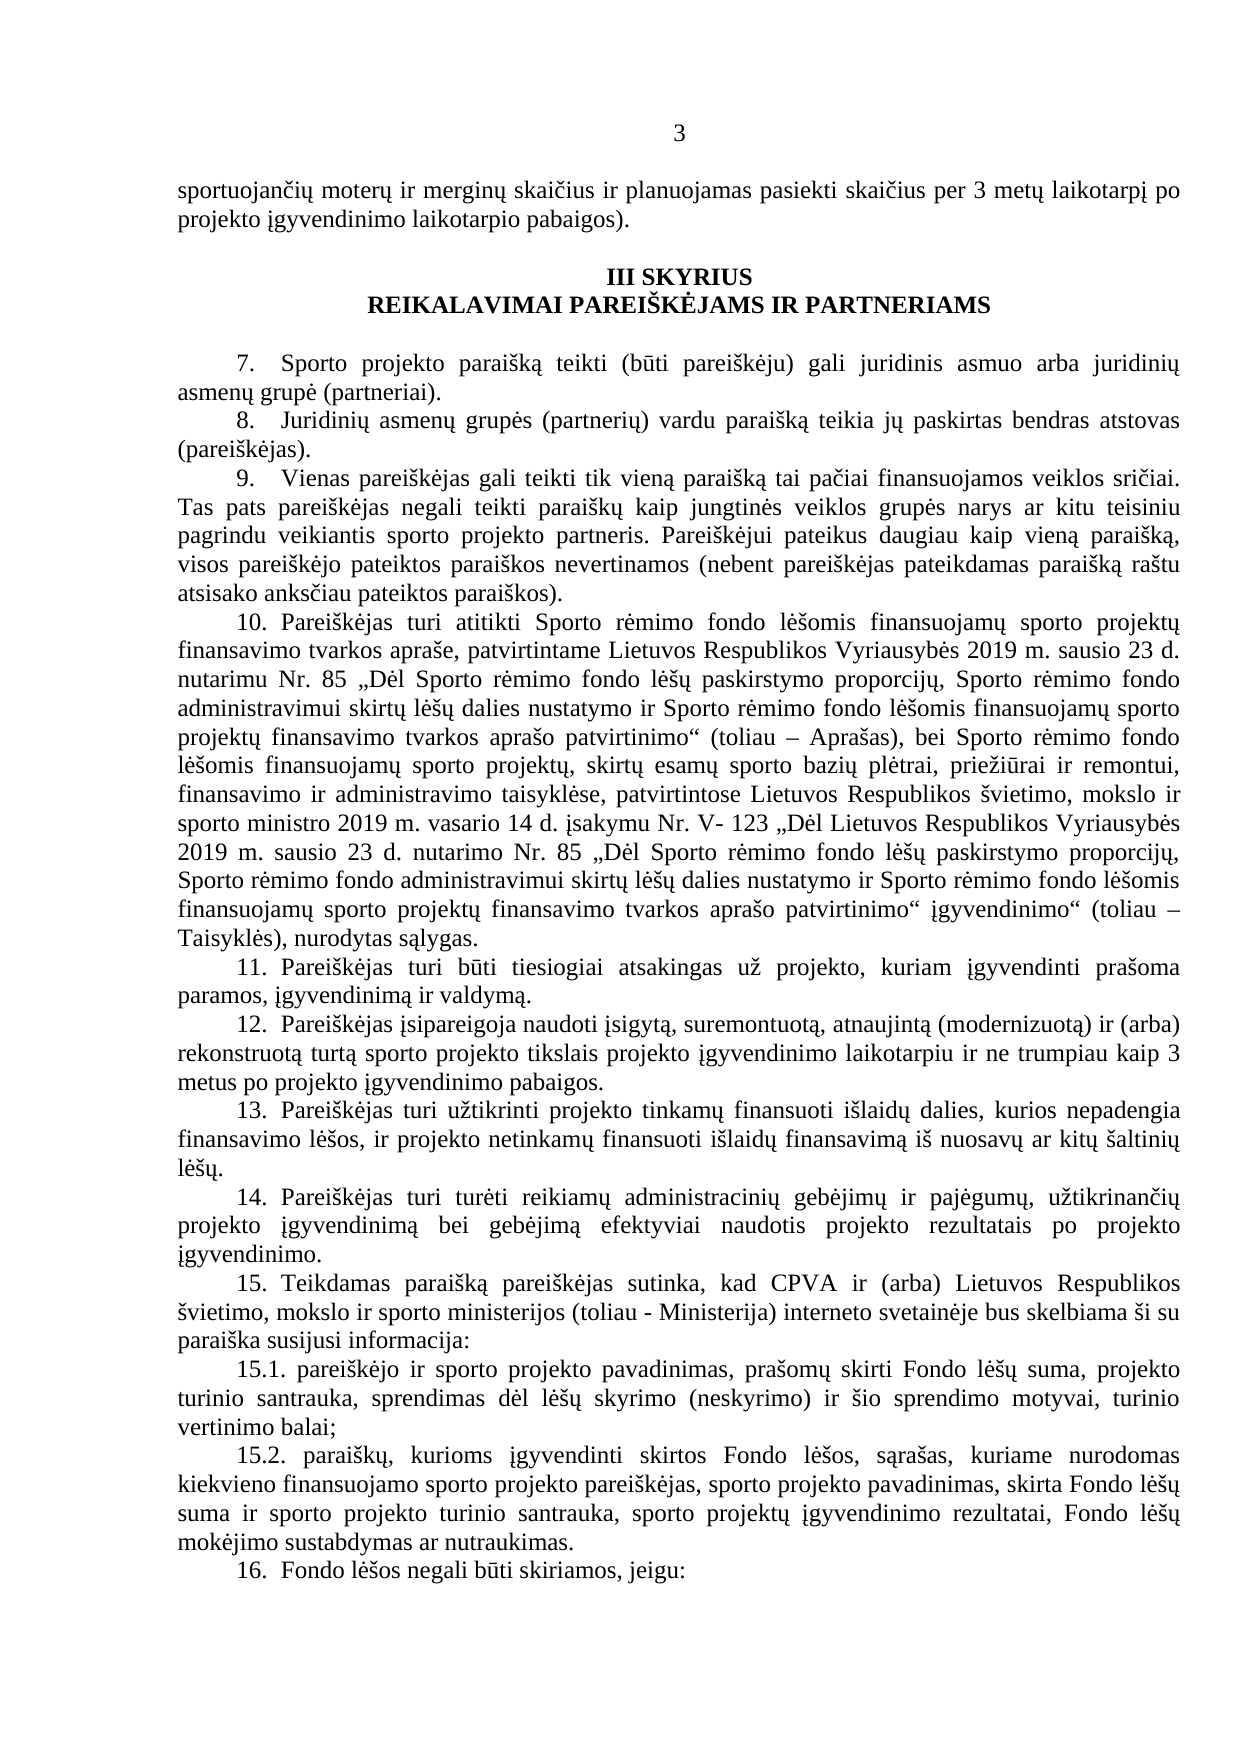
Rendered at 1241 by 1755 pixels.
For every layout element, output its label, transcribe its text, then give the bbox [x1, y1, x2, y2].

text 12. Pareiškėjas įsipareigoja naudoti įsigytą, suremontuotą, atnaujintą (modernizuotą) ir (arba) rekonstruotą turtą sporto projekto tikslais projekto įgyvendinimo laikotarpiu ir ne trumpiau kaip 3 metus po projekto įgyvendinimo pabaigos. [177, 1009, 1181, 1095]
text III SKYRIUS [177, 262, 1181, 290]
text 10. Pareiškėjas turi atitikti Sporto rėmimo fondo lėšomis finansuojamų sporto projektų finansavimo tvarkos apraše, patvirtintame Lietuvos Respublikos Vyriausybės 2019 m. sausio 23 d. nutarimu Nr. 85 „Dėl Sporto rėmimo fondo lėšų paskirstymo proporcijų, Sporto rėmimo fondo administravimui skirtų lėšų dalies nustatymo ir Sporto rėmimo fondo lėšomis finansuojamų sporto projektų finansavimo tvarkos aprašo patvirtinimo“ (toliau – Aprašas), bei Sporto rėmimo fondo lėšomis finansuojamų sporto projektų, skirtų esamų sporto bazių plėtrai, priežiūrai ir remontui, finansavimo ir administravimo taisyklėse, patvirtintose Lietuvos Respublikos švietimo, mokslo ir sporto ministro 2019 m. vasario 14 d. įsakymu Nr. V- 123 „Dėl Lietuvos Respublikos Vyriausybės 2019 m. sausio 23 d. nutarimo Nr. 85 „Dėl Sporto rėmimo fondo lėšų paskirstymo proporcijų, Sporto rėmimo fondo administravimui skirtų lėšų dalies nustatymo ir Sporto rėmimo fondo lėšomis finansuojamų sporto projektų finansavimo tvarkos aprašo patvirtinimo“ įgyvendinimo“ (toliau – Taisyklės), nurodytas sąlygas. [177, 607, 1181, 952]
text 11. Pareiškėjas turi būti tiesiogiai atsakingas už projekto, kuriam įgyvendinti prašoma paramos, įgyvendinimą ir valdymą. [177, 952, 1181, 1009]
text REIKALAVIMAI PAREIŠKĖJAMS IR PARTNERIAMS [177, 290, 1181, 319]
text 9. Vienas pareiškėjas gali teikti tik vieną paraišką tai pačiai finansuojamos veiklos sričiai. Tas pats pareiškėjas negali teikti paraiškų kaip jungtinės veiklos grupės narys ar kitu teisiniu pagrindu veikiantis sporto projekto partneris. Pareiškėjui pateikus daugiau kaip vieną paraišką, visos pareiškėjo pateiktos paraiškos nevertinamos (nebent pareiškėjas pateikdamas paraišką raštu atsisako anksčiau pateiktos paraiškos). [177, 463, 1181, 607]
text 15. Teikdamas paraišką pareiškėjas sutinka, kad CPVA ir (arba) Lietuvos Respublikos švietimo, mokslo ir sporto ministerijos (toliau - Ministerija) interneto svetainėje bus skelbiama ši su paraiška susijusi informacija: [177, 1268, 1181, 1354]
text 8. Juridinių asmenų grupės (partnerių) vardu paraišką teikia jų paskirtas bendras atstovas (pareiškėjas). [177, 405, 1181, 463]
text 13. Pareiškėjas turi užtikrinti projekto tinkamų finansuoti išlaidų dalies, kurios nepadengia finansavimo lėšos, ir projekto netinkamų finansuoti išlaidų finansavimą iš nuosavų ar kitų šaltinių lėšų. [177, 1095, 1181, 1182]
text 7. Sporto projekto paraišką teikti (būti pareiškėju) gali juridinis asmuo arba juridinių asmenų grupė (partneriai). [177, 348, 1181, 405]
text 15.1. pareiškėjo ir sporto projekto pavadinimas, prašomų skirti Fondo lėšų suma, projekto turinio santrauka, sprendimas dėl lėšų skyrimo (neskyrimo) ir šio sprendimo motyvai, turinio vertinimo balai; [177, 1354, 1181, 1440]
text 14. Pareiškėjas turi turėti reikiamų administracinių gebėjimų ir pajėgumų, užtikrinančių projekto įgyvendinimą bei gebėjimą efektyviai naudotis projekto rezultatais po projekto įgyvendinimo. [177, 1182, 1181, 1268]
text sportuojančių moterų ir merginų skaičius ir planuojamas pasiekti skaičius per 3 metų laikotarpį po projekto įgyvendinimo laikotarpio pabaigos). [177, 175, 1181, 233]
text 15.2. paraiškų, kurioms įgyvendinti skirtos Fondo lėšos, sąrašas, kuriame nurodomas kiekvieno finansuojamo sporto projekto pareiškėjas, sporto projekto pavadinimas, skirta Fondo lėšų suma ir sporto projekto turinio santrauka, sporto projektų įgyvendinimo rezultatai, Fondo lėšų mokėjimo sustabdymas ar nutraukimas. [177, 1440, 1181, 1555]
text 16. Fondo lėšos negali būti skiriamos, jeigu: [177, 1555, 1181, 1584]
